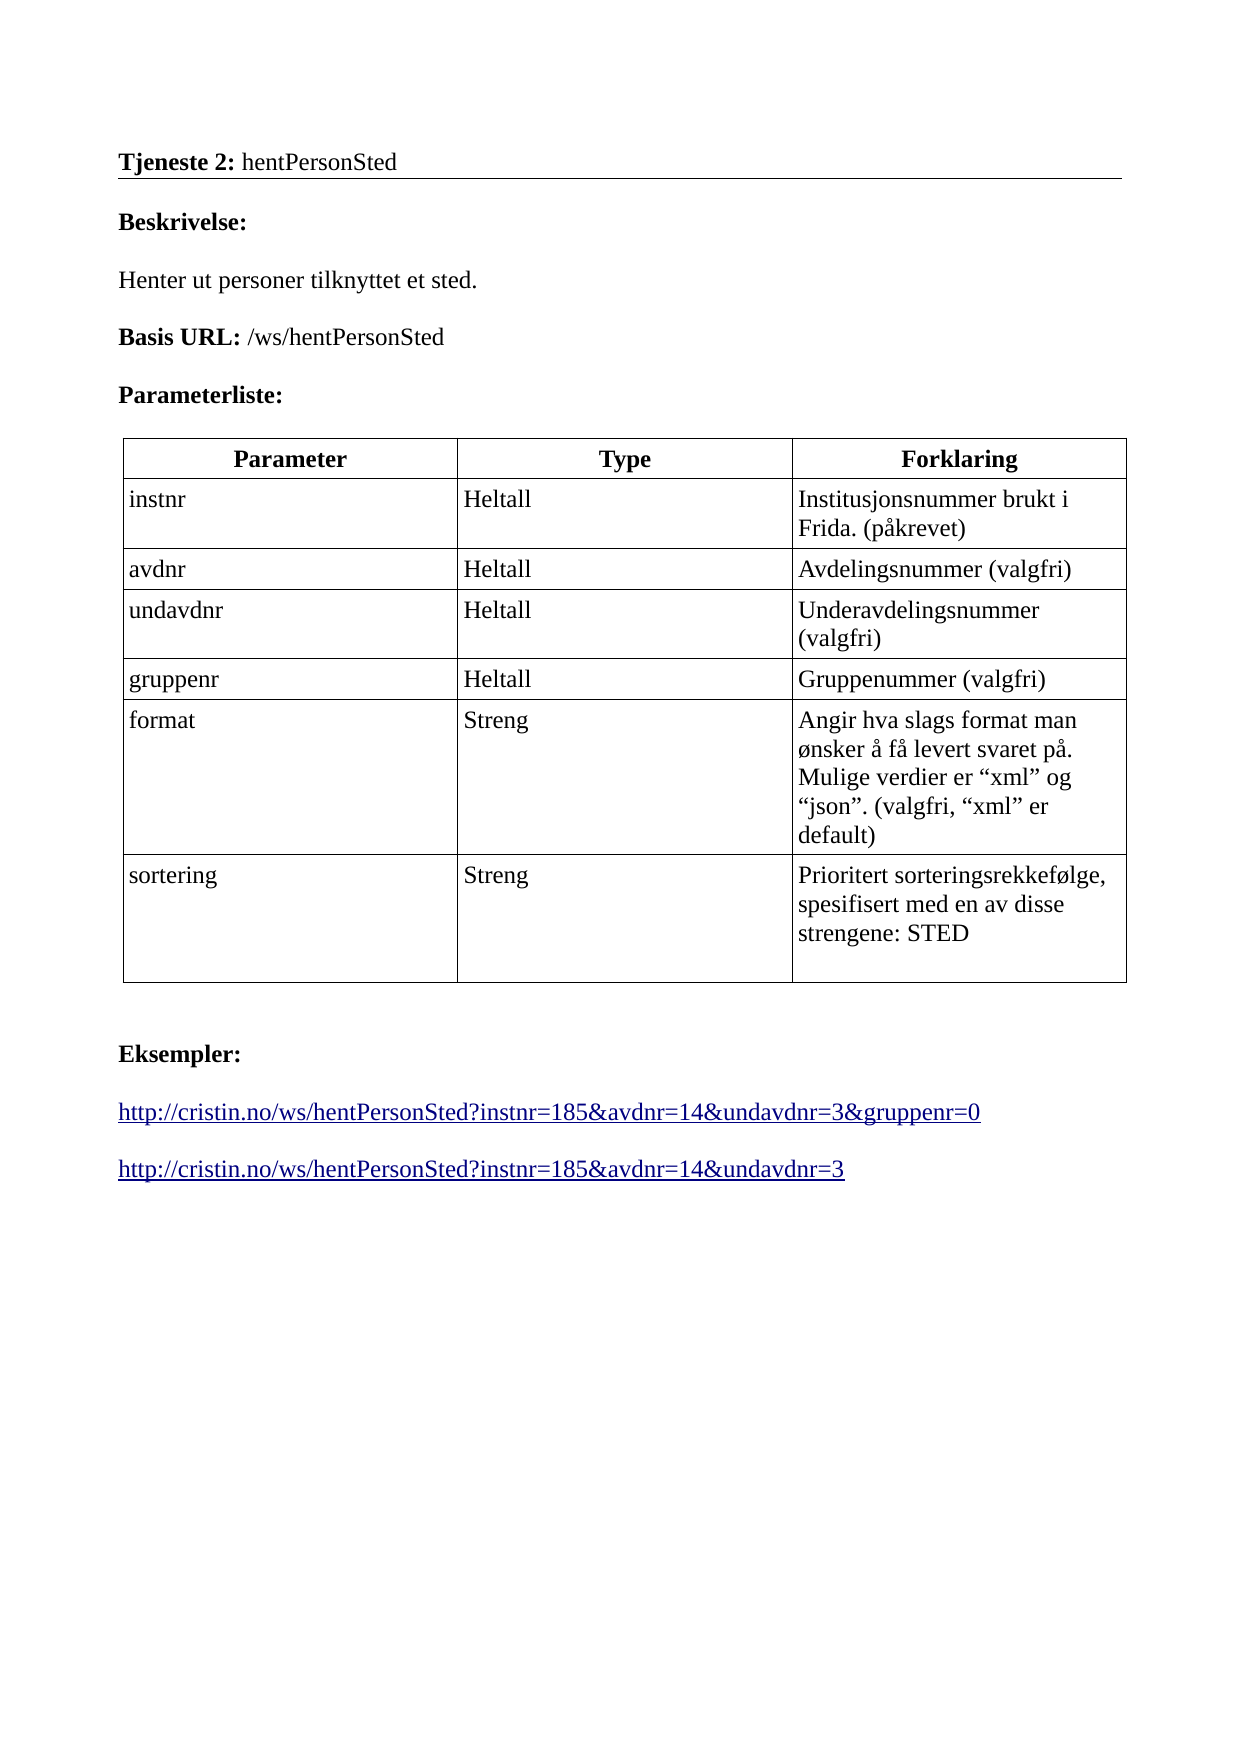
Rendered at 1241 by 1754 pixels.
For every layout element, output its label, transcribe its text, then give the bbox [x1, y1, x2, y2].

text Basis URL: /ws/hentPersonSted [118, 322, 1122, 351]
text http://cristin.no/ws/hentPersonSted?instnr=185&avdnr=14&undavdnr=3&gruppenr=0 [118, 1097, 1122, 1126]
table_header Type [458, 439, 792, 478]
table_header Forklaring [793, 439, 1126, 478]
text Parameterliste: [118, 380, 1122, 409]
table_cell Heltall [458, 659, 792, 699]
table_cell Prioritert sorteringsrekkefølge, spesifisert med en av disse strengene: STED [793, 855, 1126, 981]
table_cell undavdnr [124, 590, 457, 658]
table_cell Streng [458, 855, 792, 981]
table_cell Heltall [458, 549, 792, 588]
table_cell Streng [458, 700, 792, 854]
table_cell avdnr [124, 549, 457, 588]
text Beskrivelse: [118, 207, 1122, 236]
text Henter ut personer tilknyttet et sted. [118, 265, 1122, 294]
text Eksempler: [118, 1039, 1122, 1068]
table_cell gruppenr [124, 659, 457, 699]
table_cell Angir hva slags format man ønsker å få levert svaret på. Mulige verdier er “xml” og “json”. (valgfri, “xml” er default) [793, 700, 1126, 854]
table_header Parameter [124, 439, 457, 478]
table_cell instnr [124, 479, 457, 548]
table_cell Gruppenummer (valgfri) [793, 659, 1126, 699]
table_cell Heltall [458, 479, 792, 548]
text http://cristin.no/ws/hentPersonSted?instnr=185&avdnr=14&undavdnr=3 [118, 1154, 1122, 1183]
table_cell Avdelingsnummer (valgfri) [793, 549, 1126, 588]
text Tjeneste 2: hentPersonSted [118, 147, 1122, 178]
table_cell Institusjonsnummer brukt i Frida. (påkrevet) [793, 479, 1126, 548]
table_cell format [124, 700, 457, 854]
table_cell sortering [124, 855, 457, 981]
table_cell Underavdelingsnummer (valgfri) [793, 590, 1126, 658]
table_cell Heltall [458, 590, 792, 658]
